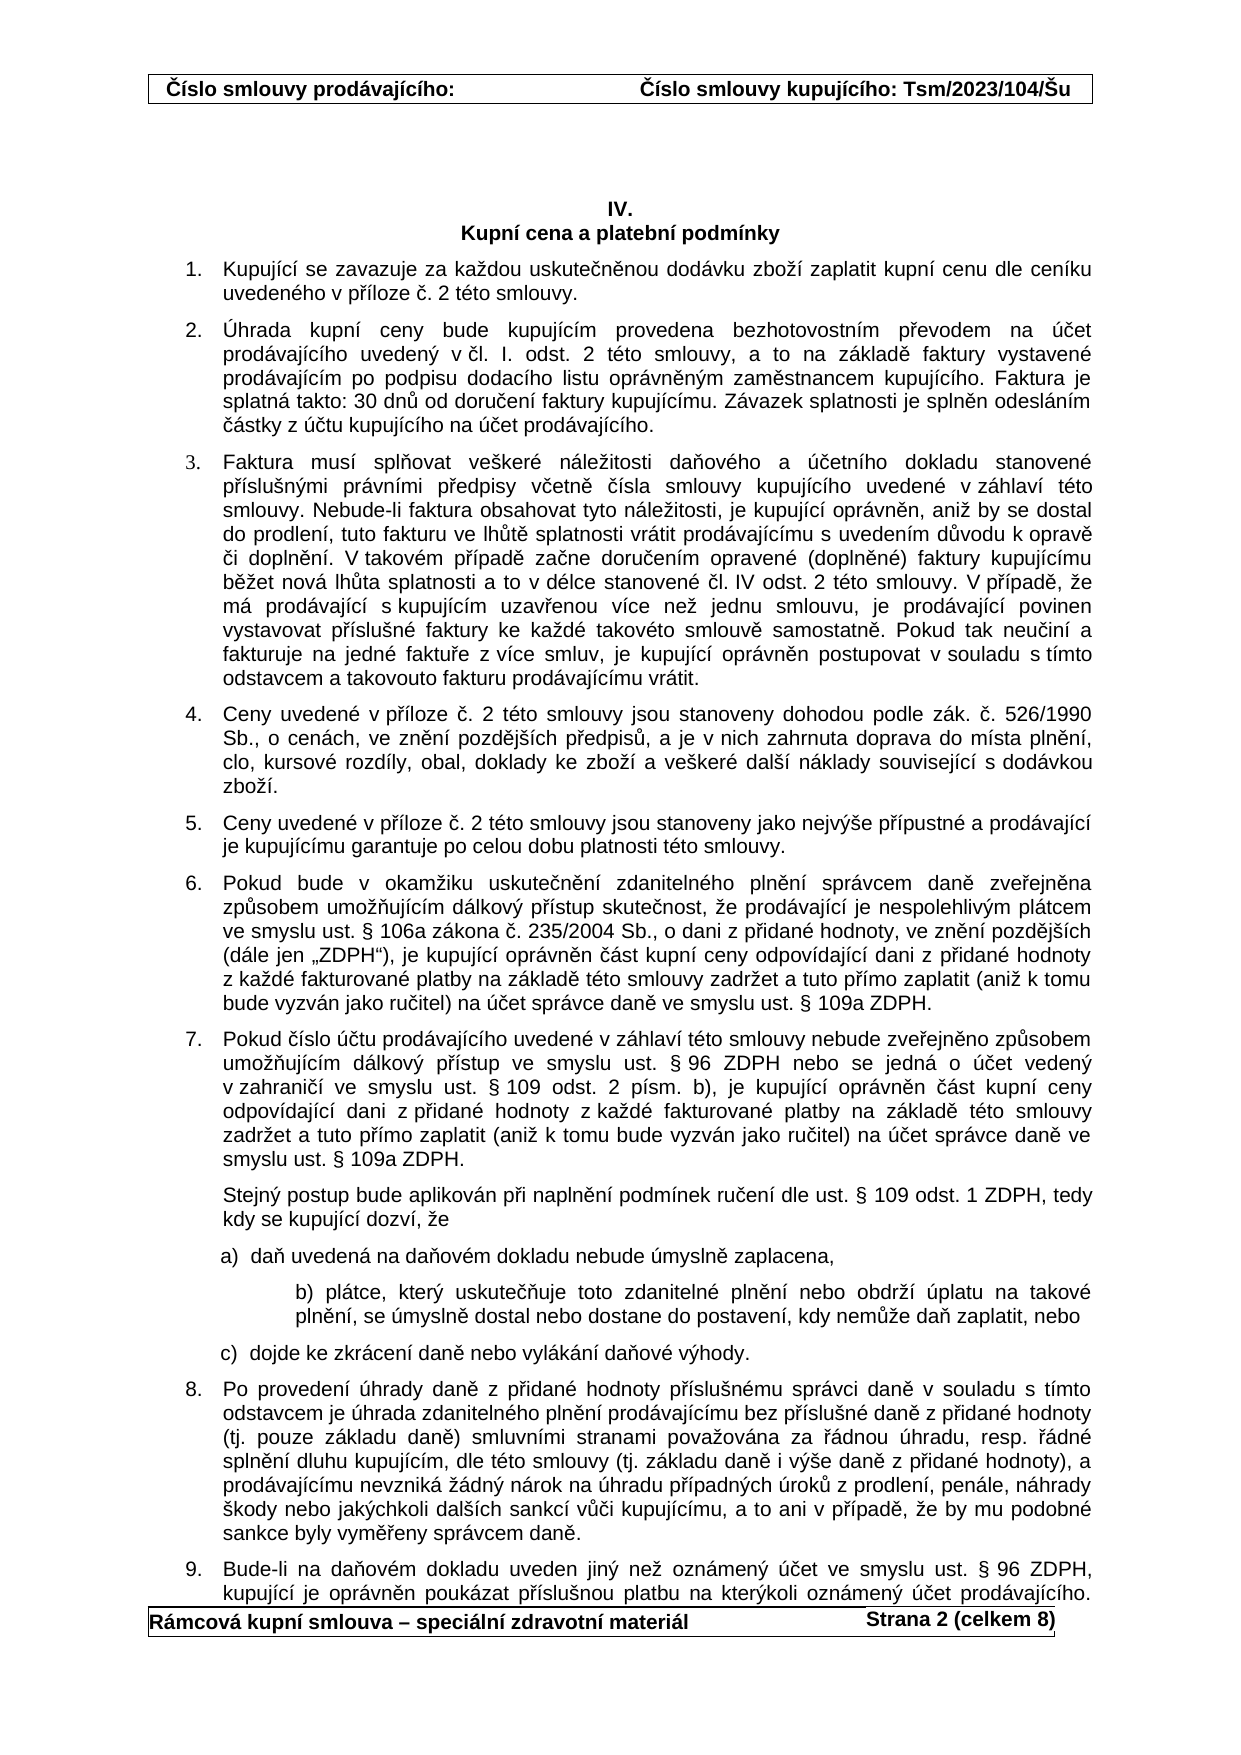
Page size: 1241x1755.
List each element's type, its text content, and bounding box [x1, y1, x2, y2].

list Po provedení úhrady daně z přidané hodnoty příslušnému správci daně v souladu s tímto odstavcem je úhrada zdanitelného plnění prodávajícímu bez příslušné daně z přidané hodnoty (tj. pouze základu daně) smluvními stranami považována za řádnou úhradu, resp. řádné splnění dluhu kupujícím, dle této smlouvy (tj. základu daně i výše daně z přidané hodnoty), a prodávajícímu nevzniká žádný nárok na úhradu případných úroků z prodlení, penále, náhrady škody nebo jakýchkoli dalších sankcí vůči kupujícímu, a to ani v případě, že by mu podobné sankce byly vyměřeny správcem daně. [185, 1377, 1093, 1545]
list Pokud bude v okamžiku uskutečnění zdanitelného plnění správcem daně zveřejněna způsobem umožňujícím dálkový přístup skutečnost, že prodávající je nespolehlivým plátcem ve smyslu ust. § 106a zákona č. 235/2004 Sb., o dani z přidané hodnoty, ve znění pozdějších (dále jen „ZDPH“), je kupující oprávněn část kupní ceny odpovídající dani z přidané hodnoty z každé fakturované platby na základě této smlouvy zadržet a tuto přímo zaplatit (aniž k tomu bude vyzván jako ručitel) na účet správce daně ve smyslu ust. § 109a ZDPH. [185, 871, 1093, 1014]
list Kupující se zavazuje za každou uskutečněnou dodávku zboží zaplatit kupní cenu dle ceníku uvedeného v příloze č. 2 této smlouvy. [185, 257, 1093, 305]
text c) dojde ke zkrácení daně nebo vylákání daňové výhody. [148, 1341, 1093, 1364]
list Ceny uvedené v příloze č. 2 této smlouvy jsou stanoveny dohodou podle zák. č. 526/1990 Sb., o cenách, ve znění pozdějších předpisů, a je v nich zahrnuta doprava do místa plnění, clo, kursové rozdíly, obal, doklady ke zboží a veškeré další náklady související s dodávkou zboží. [185, 702, 1093, 798]
text b) plátce, který uskutečňuje toto zdanitelné plnění nebo obdrží úplatu na takové plnění, se úmyslně dostal nebo dostane do postavení, kdy nemůže daň zaplatit, nebo [295, 1280, 1093, 1328]
text a) daň uvedená na daňovém dokladu nebude úmyslně zaplacena, [148, 1244, 1093, 1268]
list Faktura musí splňovat veškeré náležitosti daňového a účetního dokladu stanovené příslušnými právními předpisy včetně čísla smlouvy kupujícího uvedené v záhlaví této smlouvy. Nebude-li faktura obsahovat tyto náležitosti, je kupující oprávněn, aniž by se dostal do prodlení, tuto fakturu ve lhůtě splatnosti vrátit prodávajícímu s uvedením důvodu k opravě či doplnění. V takovém případě začne doručením opravené (doplněné) faktury kupujícímu běžet nová lhůta splatnosti a to v délce stanovené čl. IV odst. 2 této smlouvy. V případě, že má prodávající s kupujícím uzavřenou více než jednu smlouvu, je prodávající povinen vystavovat příslušné faktury ke každé takovéto smlouvě samostatně. Pokud tak neučiní a fakturuje na jedné faktuře z více smluv, je kupující oprávněn postupovat v souladu s tímto odstavcem a takovouto fakturu prodávajícímu vrátit. [185, 450, 1093, 689]
list Bude-li na daňovém dokladu uveden jiný než oznámený účet ve smyslu ust. § 96 ZDPH, kupující je oprávněn poukázat příslušnou platbu na kterýkoli oznámený účet prodávajícího. [185, 1557, 1093, 1605]
text Kupní cena a platební podmínky [148, 221, 1093, 244]
text IV. [148, 197, 1093, 221]
list Ceny uvedené v příloze č. 2 této smlouvy jsou stanoveny jako nejvýše přípustné a prodávající je kupujícímu garantuje po celou dobu platnosti této smlouvy. [185, 810, 1093, 858]
text Stejný postup bude aplikován při naplnění podmínek ručení dle ust. § 109 odst. 1 ZDPH, tedy kdy se kupující dozví, že [223, 1183, 1093, 1231]
list Úhrada kupní ceny bude kupujícím provedena bezhotovostním převodem na účet prodávajícího uvedený v čl. I. odst. 2 této smlouvy, a to na základě faktury vystavené prodávajícím po podpisu dodacího listu oprávněným zaměstnancem kupujícího. Faktura je splatná takto: 30 dnů od doručení faktury kupujícímu. Závazek splatnosti je splněn odesláním částky z účtu kupujícího na účet prodávajícího. [185, 317, 1093, 437]
list Pokud číslo účtu prodávajícího uvedené v záhlaví této smlouvy nebude zveřejněno způsobem umožňujícím dálkový přístup ve smyslu ust. § 96 ZDPH nebo se jedná o účet vedený v zahraničí ve smyslu ust. § 109 odst. 2 písm. b), je kupující oprávněn část kupní ceny odpovídající dani z přidané hodnoty z každé fakturované platby na základě této smlouvy zadržet a tuto přímo zaplatit (aniž k tomu bude vyzván jako ručitel) na účet správce daně ve smyslu ust. § 109a ZDPH. [185, 1027, 1093, 1171]
